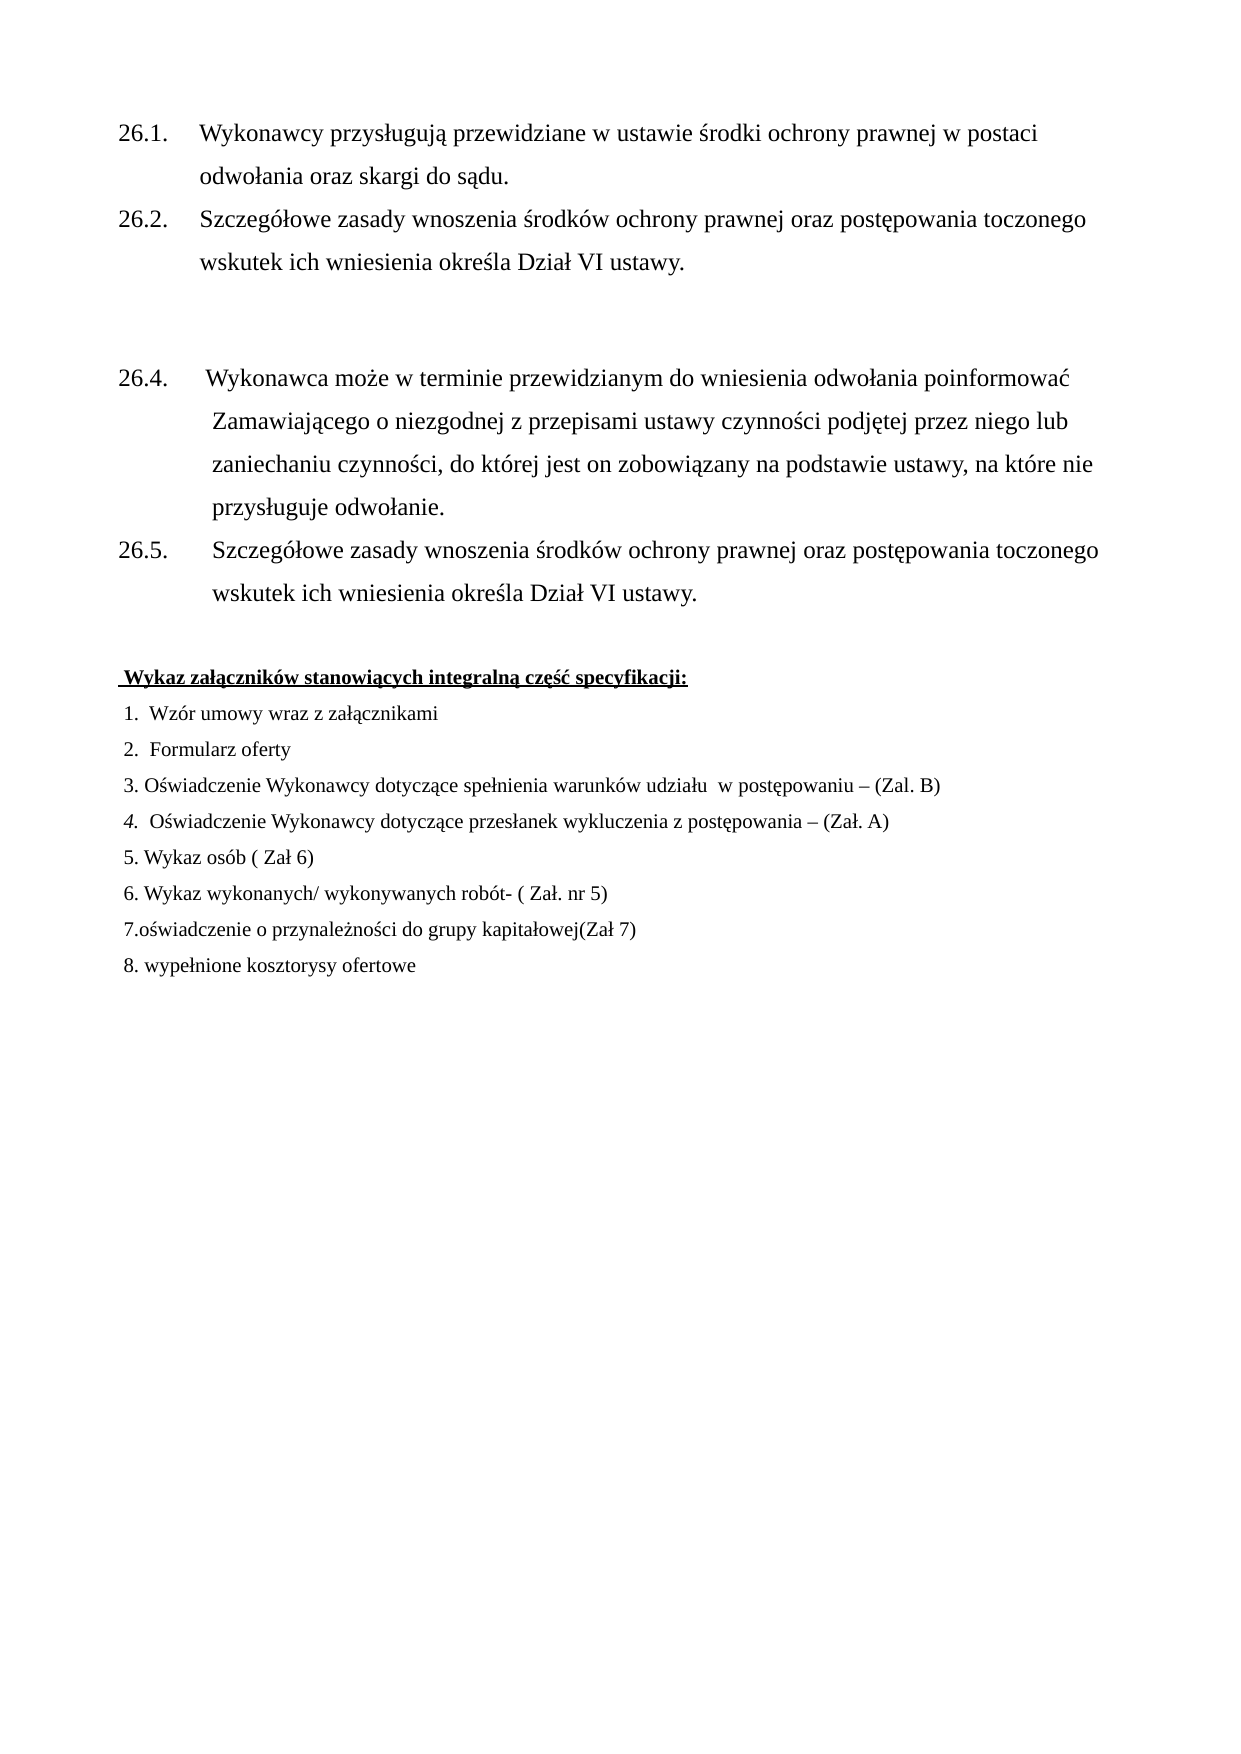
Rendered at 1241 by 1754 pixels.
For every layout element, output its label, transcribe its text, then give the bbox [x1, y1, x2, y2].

text Wykaz załączników stanowiących integralną część specyfikacji: [118, 664, 1122, 689]
text wskutek ich wniesienia określa Dział VI ustawy. [118, 578, 1122, 607]
text 7.oświadczenie o przynależności do grupy kapitałowej(Zał 7) [118, 917, 1122, 941]
text 4. Oświadczenie Wykonawcy dotyczące przesłanek wykluczenia z postępowania – (Zał. A) [118, 809, 1122, 833]
text 3. Oświadczenie Wykonawcy dotyczące spełnienia warunków udziału w postępowaniu – (Zal. B) [118, 773, 1122, 797]
text 2. Formularz oferty [118, 737, 1122, 761]
text 8. wypełnione kosztorysy ofertowe [118, 953, 1122, 977]
text 26.2. Szczegółowe zasady wnoszenia środków ochrony prawnej oraz postępowania toczonego [118, 204, 1122, 233]
text wskutek ich wniesienia określa Dział VI ustawy. [118, 247, 1122, 276]
text 26.4. Wykonawca może w terminie przewidzianym do wniesienia odwołania poinformować [118, 363, 1122, 391]
text 26.1. Wykonawcy przysługują przewidziane w ustawie środki ochrony prawnej w postaci [118, 118, 1122, 147]
text 5. Wykaz osób ( Zał 6) [118, 845, 1122, 869]
text 6. Wykaz wykonanych/ wykonywanych robót- ( Zał. nr 5) [118, 881, 1122, 905]
text odwołania oraz skargi do sądu. [118, 161, 1122, 190]
text przysługuje odwołanie. [118, 492, 1122, 521]
text 1. Wzór umowy wraz z załącznikami [118, 701, 1122, 725]
text Zamawiającego o niezgodnej z przepisami ustawy czynności podjętej przez niego lub [118, 406, 1122, 434]
text zaniechaniu czynności, do której jest on zobowiązany na podstawie ustawy, na które nie [118, 449, 1122, 478]
text 26.5. Szczegółowe zasady wnoszenia środków ochrony prawnej oraz postępowania toczonego [118, 535, 1122, 564]
